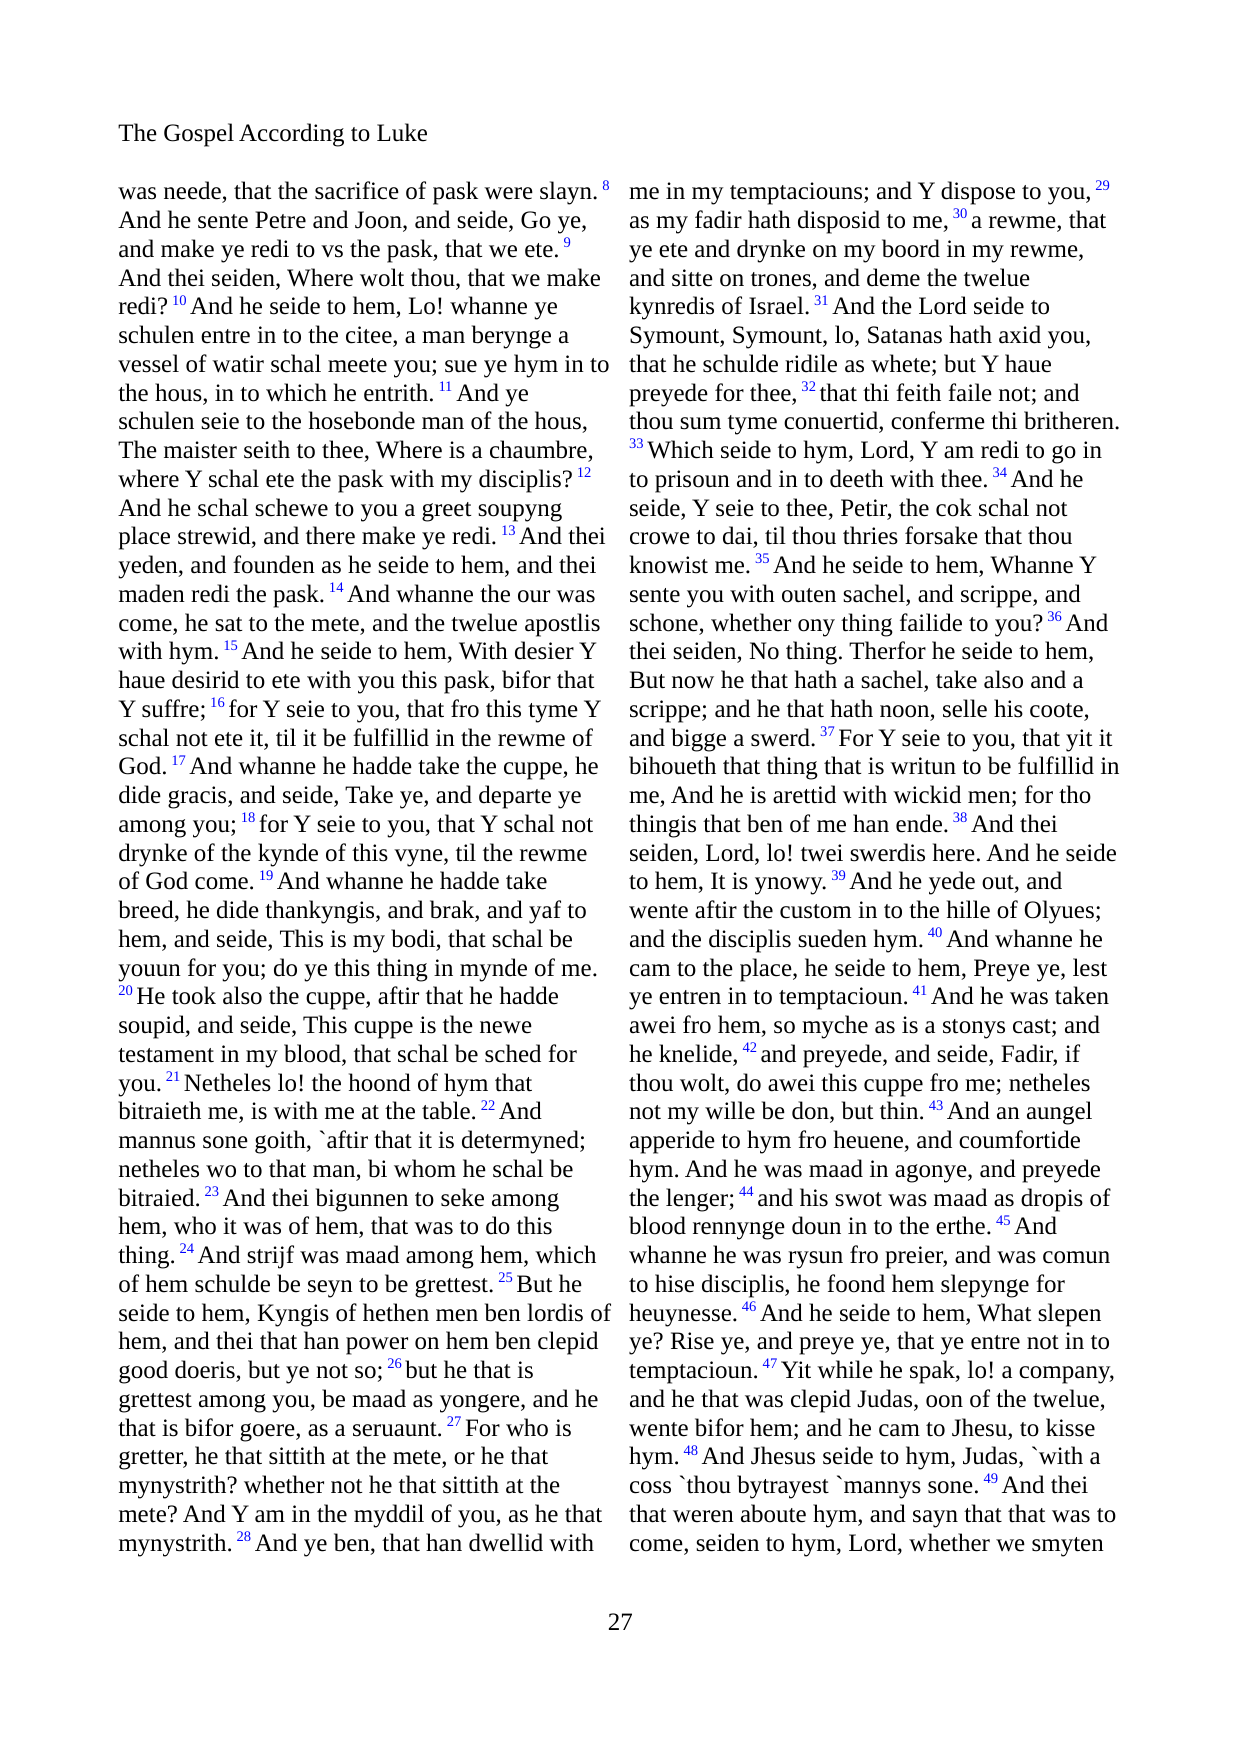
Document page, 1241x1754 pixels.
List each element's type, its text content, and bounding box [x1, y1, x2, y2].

text was neede, that the sacrifice of pask were slayn. 8 And he sente Petre and Joon, and seide, Go ye, and make ye redi to vs the pask, that we ete. 9 And thei seiden, Where wolt thou, that we make redi? 10 And he seide to hem, Lo! whanne ye schulen entre in to the citee, a man berynge a vessel of watir schal meete you; sue ye hym in to the hous, in to which he entrith. 11 And ye schulen seie to the hosebonde man of the hous, The maister seith to thee, Where is a chaumbre, where Y schal ete the pask with my disciplis? 12 And he schal schewe to you a greet soupyng place strewid, and there make ye redi. 13 And thei yeden, and founden as he seide to hem, and thei maden redi the pask. 14 And whanne the our was come, he sat to the mete, and the twelue apostlis with hym. 15 And he seide to hem, With desier Y haue desirid to ete with you this pask, bifor that Y suffre; 16 for Y seie to you, that fro this tyme Y schal not ete it, til it be fulfillid in the rewme of God. 17 And whanne he hadde take the cuppe, he dide gracis, and seide, Take ye, and departe ye among you; 18 for Y seie to you, that Y schal not drynke of the kynde of this vyne, til the rewme of God come. 19 And whanne he hadde take breed, he dide thankyngis, and brak, and yaf to hem, and seide, This is my bodi, that schal be youun for you; do ye this thing in mynde of me. 20 He took also the cuppe, aftir that he hadde soupid, and seide, This cuppe is the newe testament in my blood, that schal be sched for you. 21 Netheles lo! the hoond of hym that bitraieth me, is with me at the table. 22 And mannus sone goith, `aftir that it is determyned; netheles wo to that man, bi whom he schal be bitraied. 23 And thei bigunnen to seke among hem, who it was of hem, that was to do this thing. 24 And strijf was maad among hem, which of hem schulde be seyn to be grettest. 25 But he seide to hem, Kyngis of hethen men ben lordis of hem, and thei that han power on hem ben clepid good doeris, but ye not so; 26 but he that is grettest among you, be maad as yongere, and he that is bifor goere, as a seruaunt. 27 For who is gretter, he that sittith at the mete, or he that mynystrith? whether not he that sittith at the mete? And Y am in the myddil of you, as he that mynystrith. 28 And ye ben, that han dwellid with [118, 176, 611, 1556]
text me in my temptaciouns; and Y dispose to you, 29 as my fadir hath disposid to me, 30 a rewme, that ye ete and drynke on my boord in my rewme, and sitte on trones, and deme the twelue kynredis of Israel. 31 And the Lord seide to Symount, Symount, lo, Satanas hath axid you, that he schulde ridile as whete; but Y haue preyede for thee, 32 that thi feith faile not; and thou sum tyme conuertid, conferme thi britheren. 33 Which seide to hym, Lord, Y am redi to go in to prisoun and in to deeth with thee. 34 And he seide, Y seie to thee, Petir, the cok schal not crowe to dai, til thou thries forsake that thou knowist me. 35 And he seide to hem, Whanne Y sente you with outen sachel, and scrippe, and schone, whether ony thing failide to you? 36 And thei seiden, No thing. Therfor he seide to hem, But now he that hath a sachel, take also and a scrippe; and he that hath noon, selle his coote, and bigge a swerd. 37 For Y seie to you, that yit it bihoueth that thing that is writun to be fulfillid in me, And he is arettid with wickid men; for tho thingis that ben of me han ende. 38 And thei seiden, Lord, lo! twei swerdis here. And he seide to hem, It is ynowy. 39 And he yede out, and wente aftir the custom in to the hille of Olyues; and the disciplis sueden hym. 40 And whanne he cam to the place, he seide to hem, Preye ye, lest ye entren in to temptacioun. 41 And he was taken awei fro hem, so myche as is a stonys cast; and he knelide, 42 and preyede, and seide, Fadir, if thou wolt, do awei this cuppe fro me; netheles not my wille be don, but thin. 43 And an aungel apperide to hym fro heuene, and coumfortide hym. And he was maad in agonye, and preyede the lenger; 44 and his swot was maad as dropis of blood rennynge doun in to the erthe. 45 And whanne he was rysun fro preier, and was comun to hise disciplis, he foond hem slepynge for heuynesse. 46 And he seide to hem, What slepen ye? Rise ye, and preye ye, that ye entre not in to temptacioun. 47 Yit while he spak, lo! a company, and he that was clepid Judas, oon of the twelue, wente bifor hem; and he cam to Jhesu, to kisse hym. 48 And Jhesus seide to hym, Judas, `with a coss `thou bytrayest `mannys sone. 49 And thei that weren aboute hym, and sayn that that was to come, seiden to hym, Lord, whether we smyten [629, 176, 1122, 1556]
